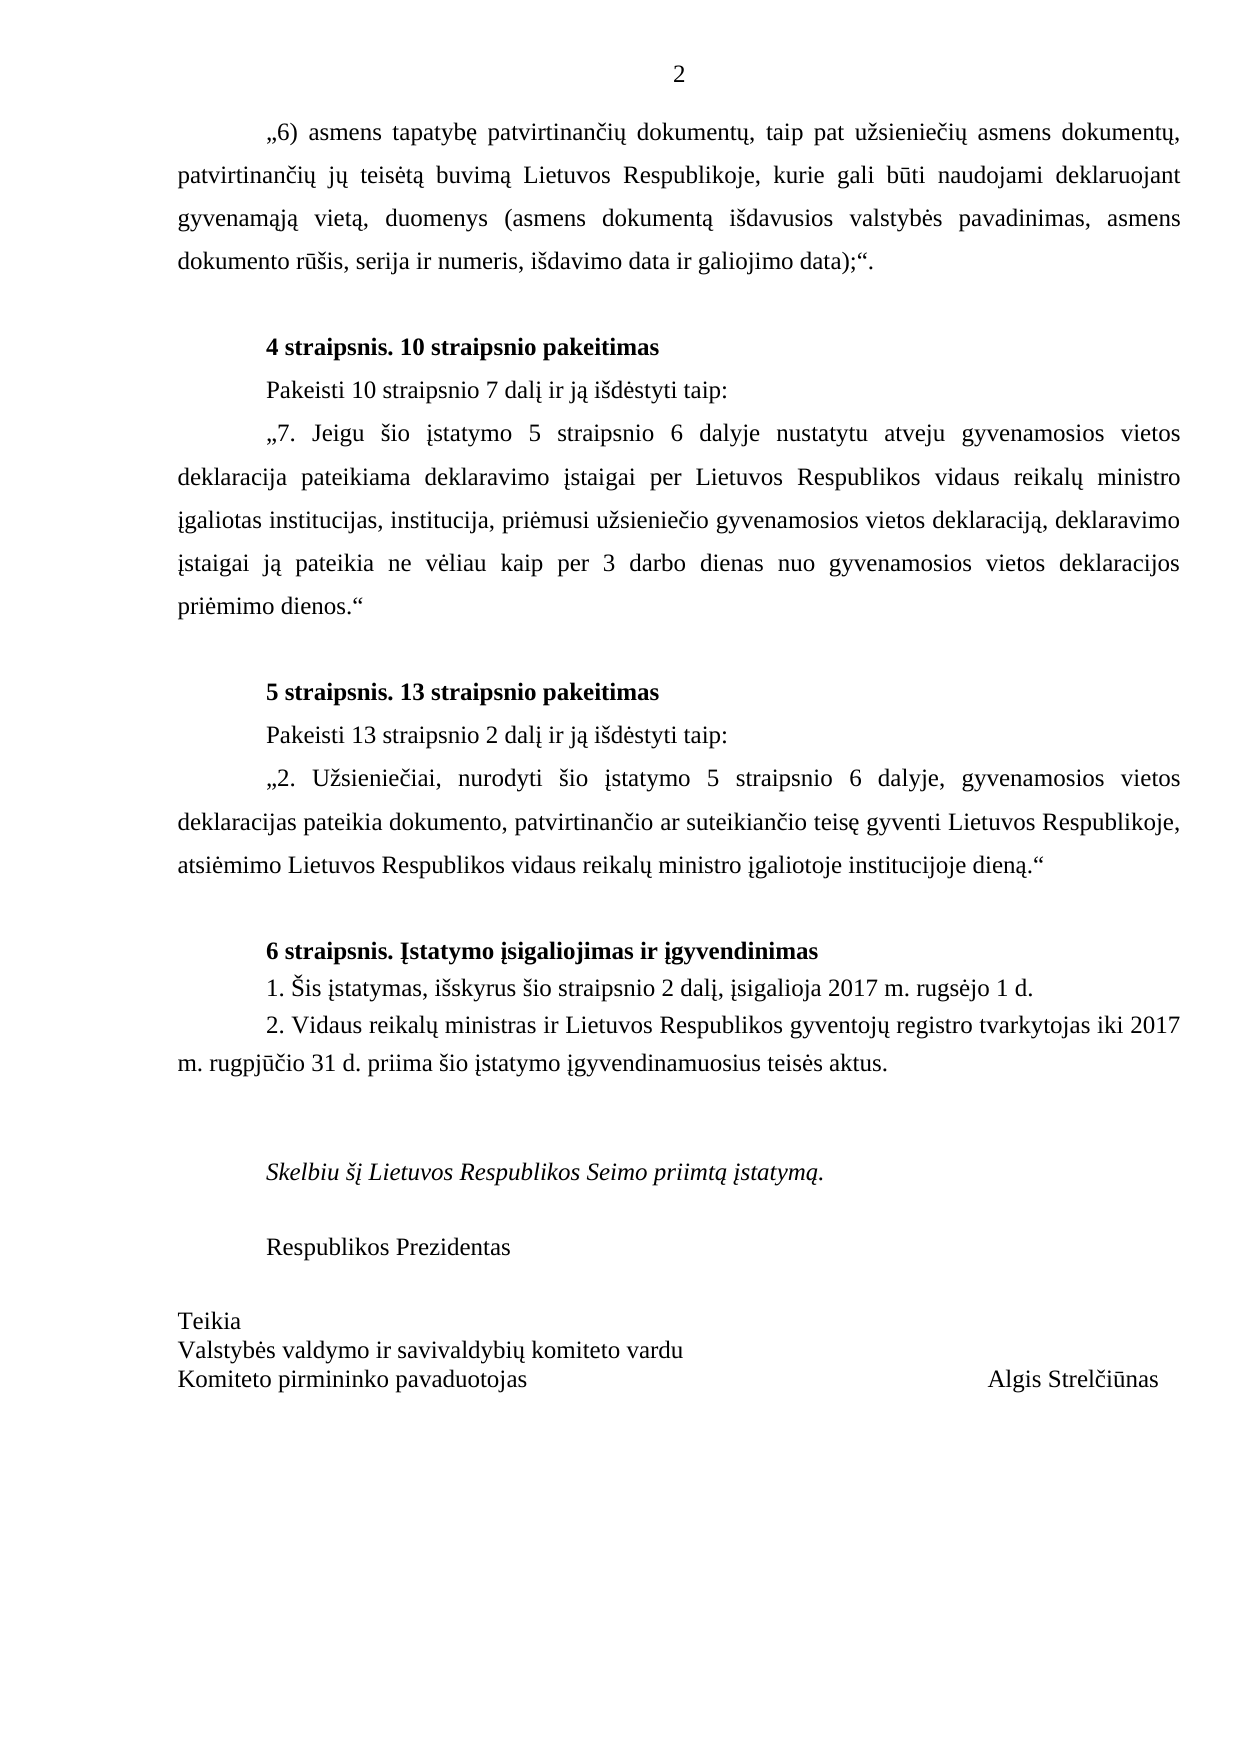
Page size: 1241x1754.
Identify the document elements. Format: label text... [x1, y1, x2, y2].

text „6) asmens tapatybę patvirtinančių dokumentų, taip pat užsieniečių asmens dokumentų, patvirtinančių jų teisėtą buvimą Lietuvos Respublikoje, kurie gali būti naudojami deklaruojant gyvenamąją vietą, duomenys (asmens dokumentą išdavusios valstybės pavadinimas, asmens dokumento rūšis, serija ir numeris, išdavimo data ir galiojimo data);“. [177, 117, 1181, 275]
text Komiteto pirmininko pavaduotojas Algis Strelčiūnas [177, 1364, 1181, 1392]
text „7. Jeigu šio įstatymo 5 straipsnio 6 dalyje nustatytu atveju gyvenamosios vietos deklaracija pateikiama deklaravimo įstaigai per Lietuvos Respublikos vidaus reikalų ministro įgaliotas institucijas, institucija, priėmusi užsieniečio gyvenamosios vietos deklaraciją, deklaravimo įstaigai ją pateikia ne vėliau kaip per 3 darbo dienas nuo gyvenamosios vietos deklaracijos priėmimo dienos.“ [177, 418, 1181, 620]
text Teikia [177, 1306, 1181, 1335]
text Valstybės valdymo ir savivaldybių komiteto vardu [177, 1335, 1181, 1364]
text 4 straipsnis. 10 straipsnio pakeitimas [177, 332, 1181, 361]
text 2. Vidaus reikalų ministras ir Lietuvos Respublikos gyventojų registro tvarkytojas iki 2017 m. rugpjūčio 31 d. priima šio įstatymo įgyvendinamuosius teisės aktus. [177, 1011, 1181, 1077]
text 6 straipsnis. Įstatymo įsigaliojimas ir įgyvendinimas [177, 936, 1181, 965]
text „2. Užsieniečiai, nurodyti šio įstatymo 5 straipsnio 6 dalyje, gyvenamosios vietos deklaracijas pateikia dokumento, patvirtinančio ar suteikiančio teisę gyventi Lietuvos Respublikoje, atsiėmimo Lietuvos Respublikos vidaus reikalų ministro įgaliotoje institucijoje dieną.“ [177, 763, 1181, 878]
text Pakeisti 10 straipsnio 7 dalį ir ją išdėstyti taip: [177, 375, 1181, 404]
text 5 straipsnis. 13 straipsnio pakeitimas [177, 677, 1181, 706]
text 1. Šis įstatymas, išskyrus šio straipsnio 2 dalį, įsigalioja 2017 m. rugsėjo 1 d. [177, 973, 1181, 1002]
text Pakeisti 13 straipsnio 2 dalį ir ją išdėstyti taip: [177, 720, 1181, 749]
text Skelbiu šį Lietuvos Respublikos Seimo priimtą įstatymą. [177, 1157, 1181, 1186]
text Respublikos Prezidentas [177, 1232, 1181, 1260]
